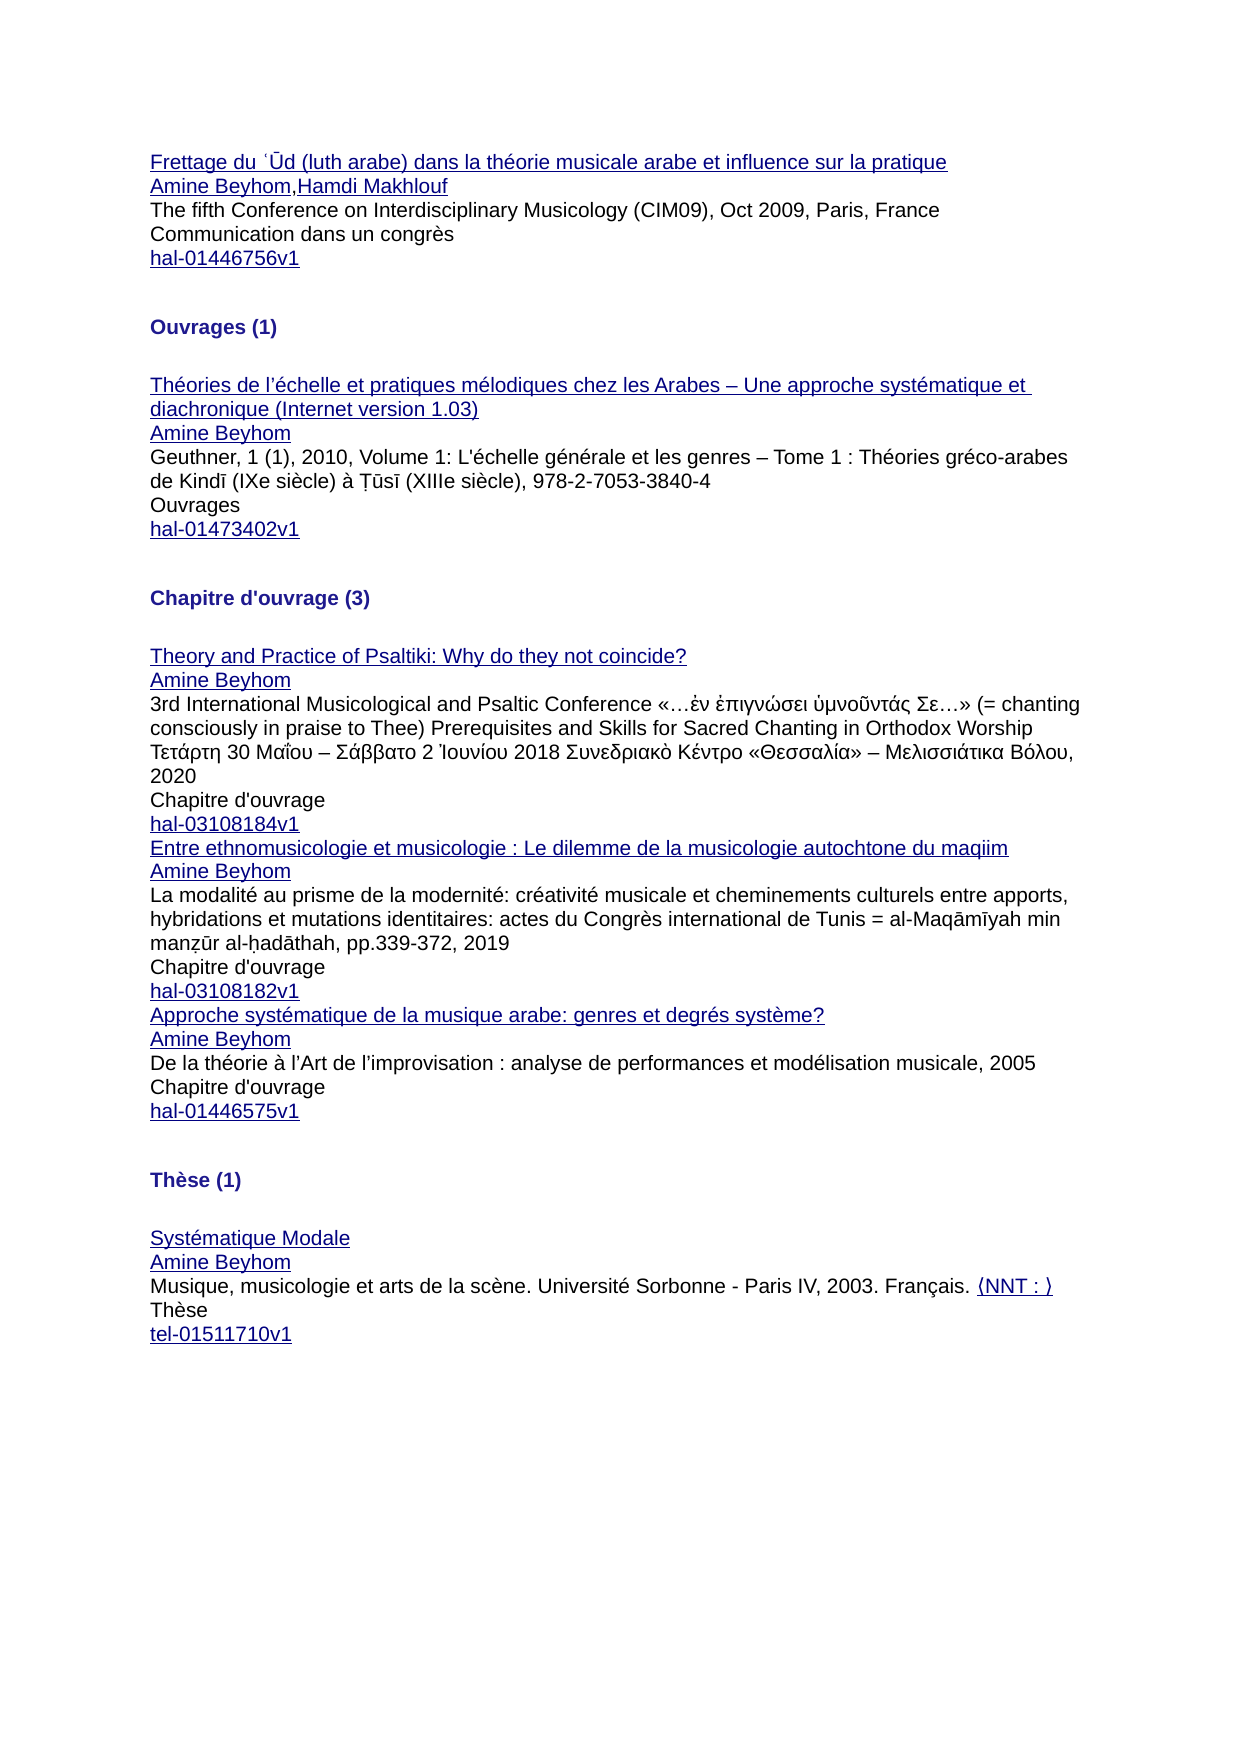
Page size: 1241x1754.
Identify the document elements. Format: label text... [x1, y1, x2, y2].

table_header Théories de l’échelle et pratiques mélodiques chez les Arabes – Une approche systématique et diachronique (Internet version 1.03) Amine Beyhom Geuthner, 1 (1), 2010, Volume 1: L'échelle générale et les genres ‎–‎ Tome 1 : Théories gréco-arabes de Kindī (IXe siècle) à Ṭūsī (XIIIe siècle), 978-2-7053-3840-4 Ouvrages hal-01473402v1 [150, 373, 1090, 541]
subtitle Thèse (1) [150, 1168, 1090, 1192]
table_header Theory and Practice of Psaltiki: Why do they not coincide? Amine Beyhom 3rd International Musicological and Psaltic Conference «…ἐν ἐπιγνώσει ὑμνοῦντάς Σε…» (= chanting consciously in praise to Thee) Prerequisites and Skills for Sacred Chanting in Orthodox Worship Τετάρτη 30 Μαΐου – Σάββατο 2 Ἰουνίου 2018 Συνεδριακὸ Κέντρο «Θεσσαλία» – Μελισσιάτικα Βόλου, 2020 Chapitre d'ouvrage hal-03108184v1 [150, 644, 1090, 835]
table_cell Entre ethnomusicologie et musicologie : Le dilemme de la musicologie autochtone du maqiim Amine Beyhom La modalité au prisme de la modernité: créativité musicale et cheminements culturels entre apports, hybridations et mutations identitaires: actes du Congrès international de Tunis = al-Maqāmīyah min manẓūr al-ḥadāthah, pp.339-372, 2019 Chapitre d'ouvrage hal-03108182v1 [150, 835, 1090, 1003]
table_cell Frettage du ʿŪd (luth arabe) dans la théorie musicale arabe et influence sur la pratique Amine Beyhom,Hamdi Makhlouf The fifth Conference on Interdisciplinary Musicology (CIM09), Oct 2009, Paris, France Communication dans un congrès hal-01446756v1 [150, 150, 1090, 270]
subtitle Ouvrages (1) [150, 314, 1090, 338]
subtitle Chapitre d'ouvrage (3) [150, 585, 1090, 609]
table_cell Approche systématique de la musique arabe: genres et degrés système? Amine Beyhom De la théorie à l’Art de l’improvisation : analyse de performances et modélisation musicale, 2005 Chapitre d'ouvrage hal-01446575v1 [150, 1003, 1090, 1123]
table_header Systématique Modale Amine Beyhom Musique, musicologie et arts de la scène. Université Sorbonne - Paris IV, 2003. Français. ⟨NNT : ⟩ Thèse tel-01511710v1 [150, 1226, 1090, 1346]
